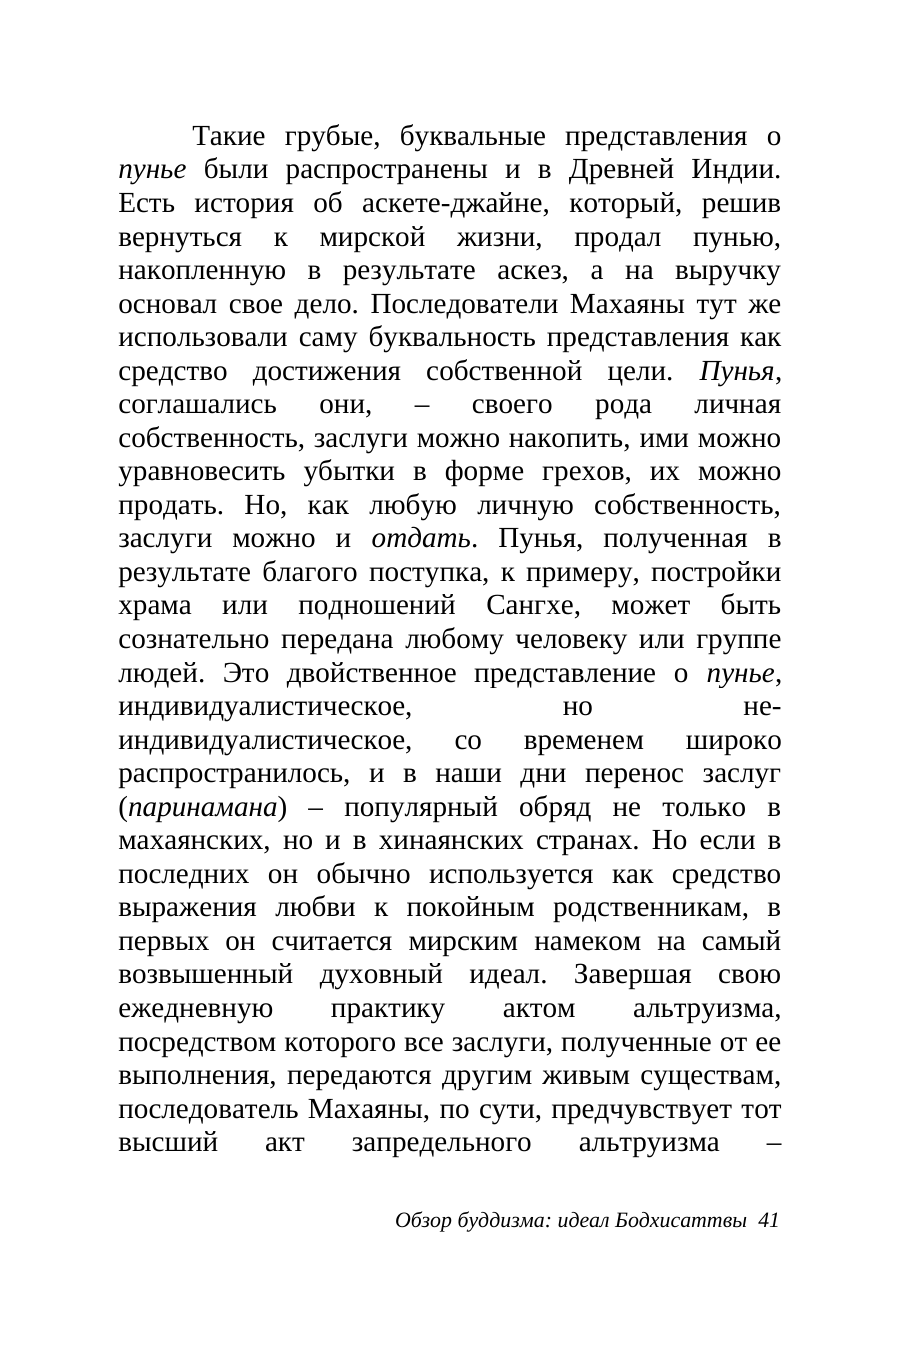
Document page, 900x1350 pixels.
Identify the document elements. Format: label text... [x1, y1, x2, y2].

text Такие грубые, буквальные представления о пунье были распространены и в Древней Индии. Есть история об аскете-джайне, который, решив вернуться к мирской жизни, продал пунью, накопленную в результате аскез, а на выручку основал свое дело. Последователи Махаяны тут же использовали саму буквальность представления как средство достижения собственной цели. Пунья, соглашались они, – своего рода личная собственность, заслуги можно накопить, ими можно уравновесить убытки в форме грехов, их можно продать. Но, как любую личную собственность, заслуги можно и отдать. Пунья, полученная в результате благого поступка, к примеру, постройки храма или подношений Сангхе, может быть сознательно передана любому человеку или группе людей. Это двойственное представление о пунье, индивидуалистическое, но не-индивидуалистическое, со временем широко распространилось, и в наши дни перенос заслуг (паринамана) – популярный обряд не только в махаянских, но и в хинаянских странах. Но если в последних он обычно используется как средство выражения любви к покойным родственникам, в первых он считается мирским намеком на самый возвышенный духовный идеал. Завершая свою ежедневную практику актом альтруизма, посредством которого все заслуги, полученные от ее выполнения, передаются другим живым существам, последователь Махаяны, по сути, предчувствует тот высший акт запредельного альтруизма – [118, 118, 782, 1158]
